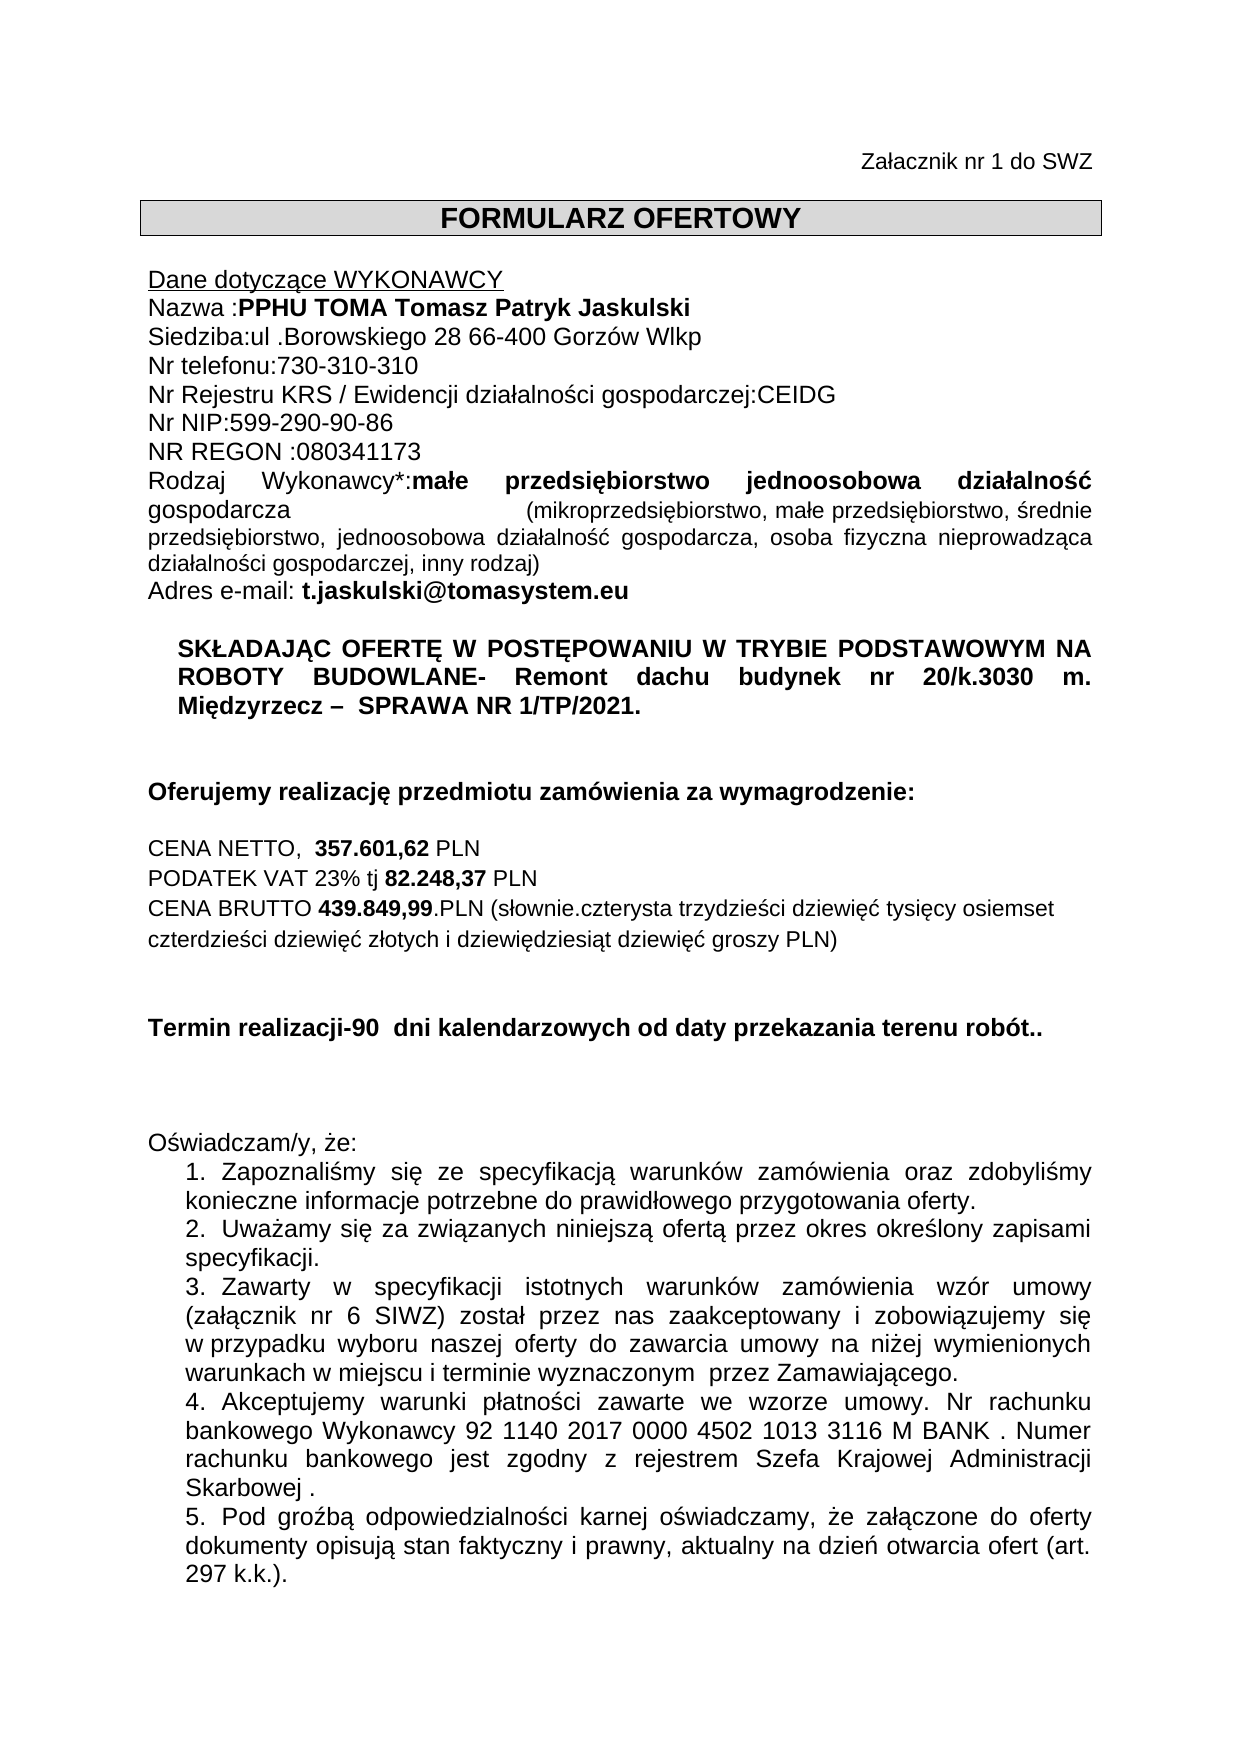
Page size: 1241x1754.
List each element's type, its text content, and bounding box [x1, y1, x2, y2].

text Termin realizacji-90 dni kalendarzowych od daty przekazania terenu robót.. [148, 1013, 1093, 1042]
list Zapoznaliśmy się ze specyfikacją warunków zamówienia oraz zdobyliśmy konieczne informacje potrzebne do prawidłowego przygotowania oferty. [185, 1157, 1093, 1214]
text CENA NETTO, 357.601,62 PLN [148, 835, 1093, 861]
list Uważamy się za związanych niniejszą ofertą przez okres określony zapisami specyfikacji. [185, 1214, 1093, 1272]
text PODATEK VAT 23% tj 82.248,37 PLN [148, 865, 1093, 891]
table_header FORMULARZ OFERTOWY [141, 201, 1101, 235]
list Akceptujemy warunki płatności zawarte we wzorze umowy. Nr rachunku bankowego Wykonawcy 92 1140 2017 0000 4502 1013 3116 M BANK . Numer rachunku bankowego jest zgodny z rejestrem Szefa Krajowej Administracji Skarbowej . [185, 1387, 1093, 1502]
text Siedziba:ul .Borowskiego 28 66-400 Gorzów Wlkp [148, 322, 1093, 351]
list Zawarty w specyfikacji istotnych warunków zamówienia wzór umowy (załącznik nr 6 SIWZ) został przez nas zaakceptowany i zobowiązujemy się w przypadku wyboru naszej oferty do zawarcia umowy na niżej wymienionych warunkach w miejscu i terminie wyznaczonym przez Zamawiającego. [185, 1272, 1093, 1387]
text Nr Rejestru KRS / Ewidencji działalności gospodarczej:CEIDG [148, 380, 1093, 408]
list Pod groźbą odpowiedzialności karnej oświadczamy, że załączone do oferty dokumenty opisują stan faktyczny i prawny, aktualny na dzień otwarcia ofert (art. 297 k.k.). [185, 1502, 1093, 1588]
text Oferujemy realizację przedmiotu zamówienia za wymagrodzenie: [148, 777, 1093, 806]
text Oświadczam/y, że: [148, 1128, 1093, 1157]
text Adres e-mail: t.jaskulski@tomasystem.eu [148, 576, 1093, 605]
text Nr telefonu:730-310-310 [148, 351, 1093, 380]
text Nr NIP:599-290-90-86 [148, 408, 1093, 437]
text Rodzaj Wykonawcy*:małe przedsiębiorstwo jednoosobowa działalność gospodarcza (mikroprzedsiębiorstwo, małe przedsiębiorstwo, średnie przedsiębiorstwo, jednoosobowa działalność gospodarcza, osoba fizyczna nieprowadząca działalności gospodarczej, inny rodzaj) [148, 466, 1093, 576]
text CENA brutto 439.849,99.PLN (słownie.czterysta trzydzieści dziewięć tysięcy osiemset czterdzieści dziewięć złotych i dziewiędziesiąt dziewięć groszy PLN) [148, 895, 1093, 952]
text Nazwa :PPHU TOMA Tomasz Patryk Jaskulski [148, 293, 1093, 322]
text SKŁADAJĄC OFERTĘ W POSTĘPOWANIU W TRYBIE PODSTAWOWYM NA ROBOTY BUDOWLANE- Remont dachu budynek nr 20/k.3030 m. Międzyrzecz – SPRAWA NR 1/TP/2021. [177, 634, 1093, 720]
text Załacznik nr 1 do SWZ [148, 148, 1093, 174]
text Dane dotyczące WYKONAWCY [148, 265, 1093, 293]
text NR REGON :080341173 [148, 437, 1093, 466]
